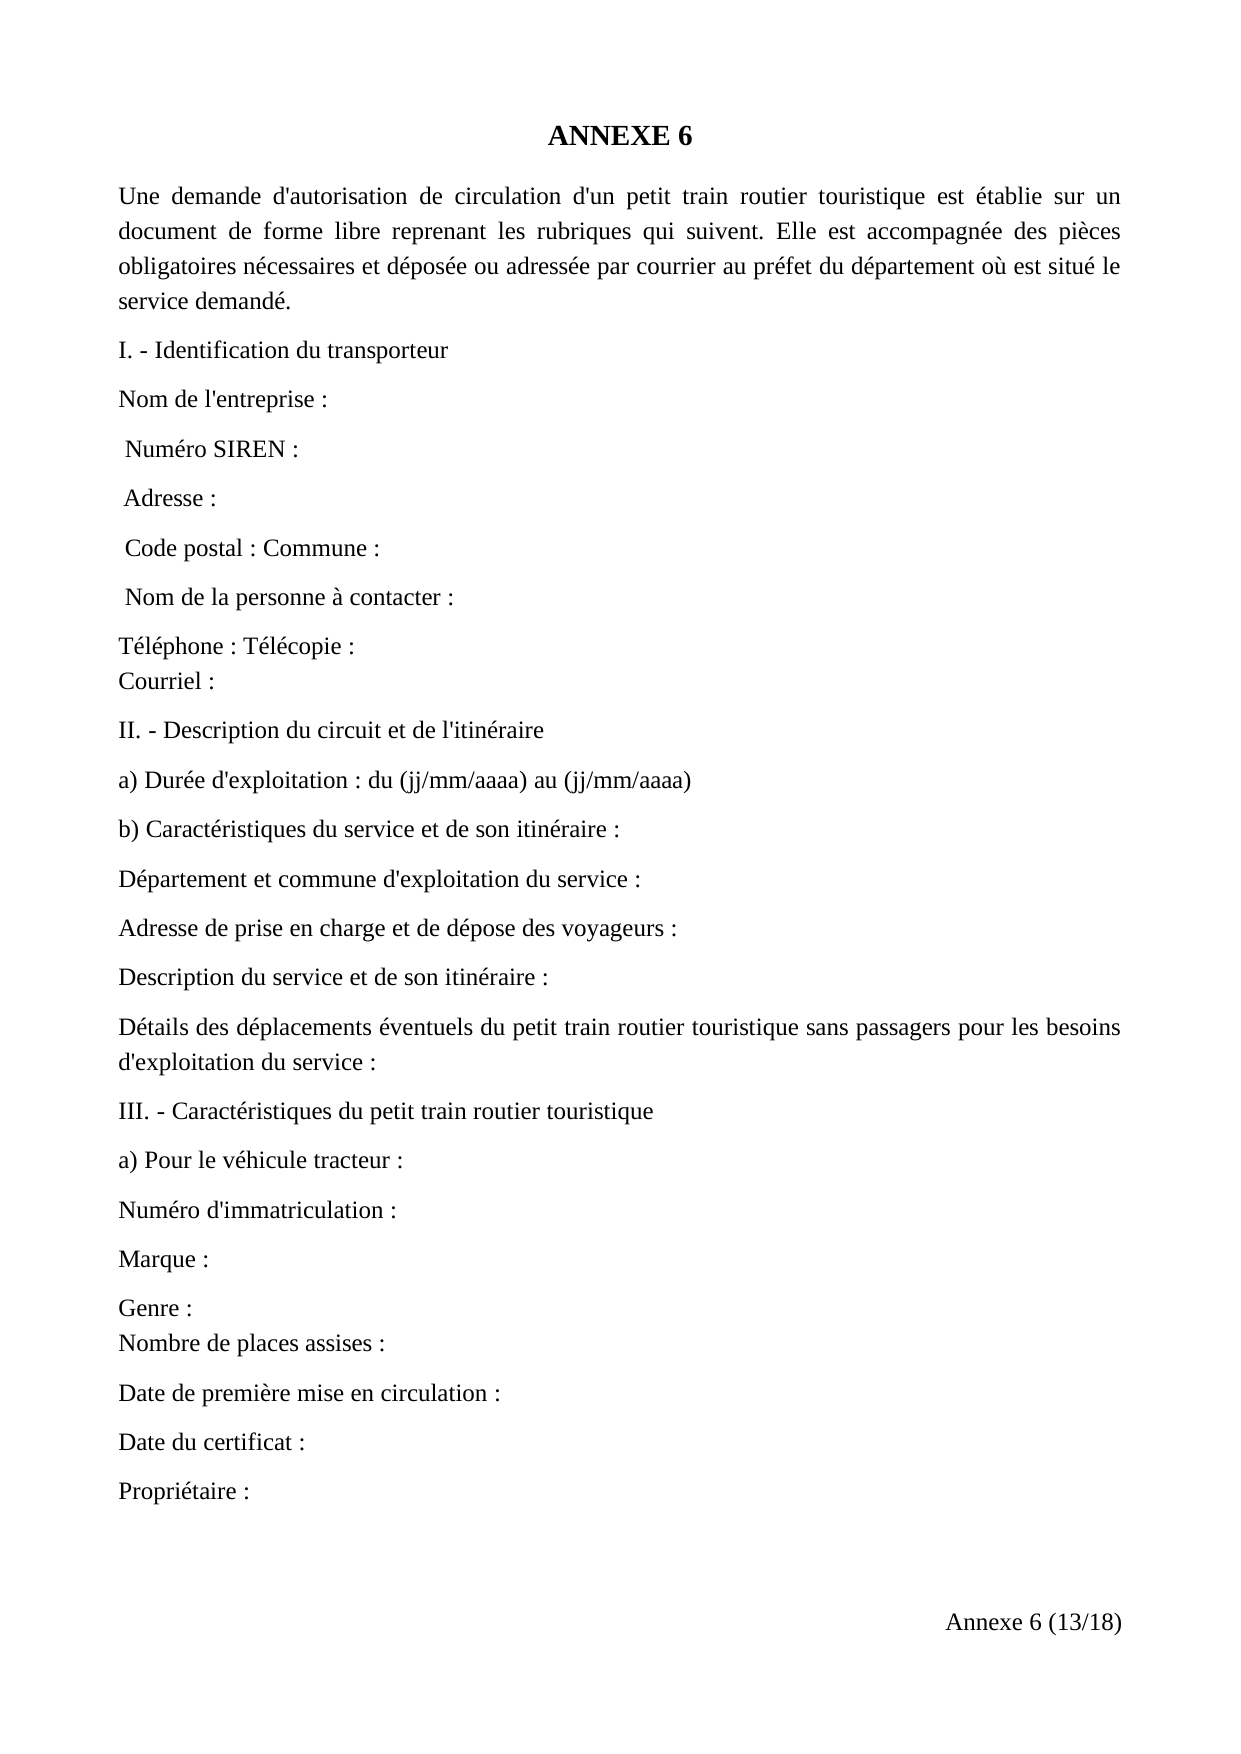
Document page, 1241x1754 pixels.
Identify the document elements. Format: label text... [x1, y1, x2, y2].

text Description du service et de son itinéraire : [118, 962, 1122, 991]
text Nom de la personne à contacter : [118, 582, 1122, 611]
text Code postal : Commune : [118, 532, 1122, 561]
text Marque : [118, 1244, 1122, 1273]
text Adresse de prise en charge et de dépose des voyageurs : [118, 913, 1122, 942]
text II. - Description du circuit et de l'itinéraire [118, 715, 1122, 744]
text Date du certificat : [118, 1427, 1122, 1456]
text b) Caractéristiques du service et de son itinéraire : [118, 814, 1122, 843]
text Genre : Nombre de places assises : [118, 1293, 1122, 1357]
text Numéro SIREN : [118, 434, 1122, 463]
text a) Pour le véhicule tracteur : [118, 1145, 1122, 1174]
text Propriétaire : [118, 1476, 1122, 1505]
text Une demande d'autorisation de circulation d'un petit train routier touristique est établie sur un document de forme libre reprenant les rubriques qui suivent. Elle est accompagnée des pièces obligatoires nécessaires et déposée ou adressée par courrier au préfet du département où est situé le service demandé. [118, 181, 1122, 314]
text Détails des déplacements éventuels du petit train routier touristique sans passagers pour les besoins d'exploitation du service : [118, 1012, 1122, 1075]
text III. - Caractéristiques du petit train routier touristique [118, 1096, 1122, 1125]
text I. - Identification du transporteur [118, 335, 1122, 364]
text Adresse : [118, 483, 1122, 512]
text Téléphone : Télécopie : Courriel : [118, 631, 1122, 695]
text a) Durée d'exploitation : du (jj/mm/aaaa) au (jj/mm/aaaa) [118, 765, 1122, 794]
text Département et commune d'exploitation du service : [118, 863, 1122, 892]
text Date de première mise en circulation : [118, 1377, 1122, 1406]
text Nom de l'entreprise : [118, 384, 1122, 413]
text Numéro d'immatriculation : [118, 1194, 1122, 1223]
